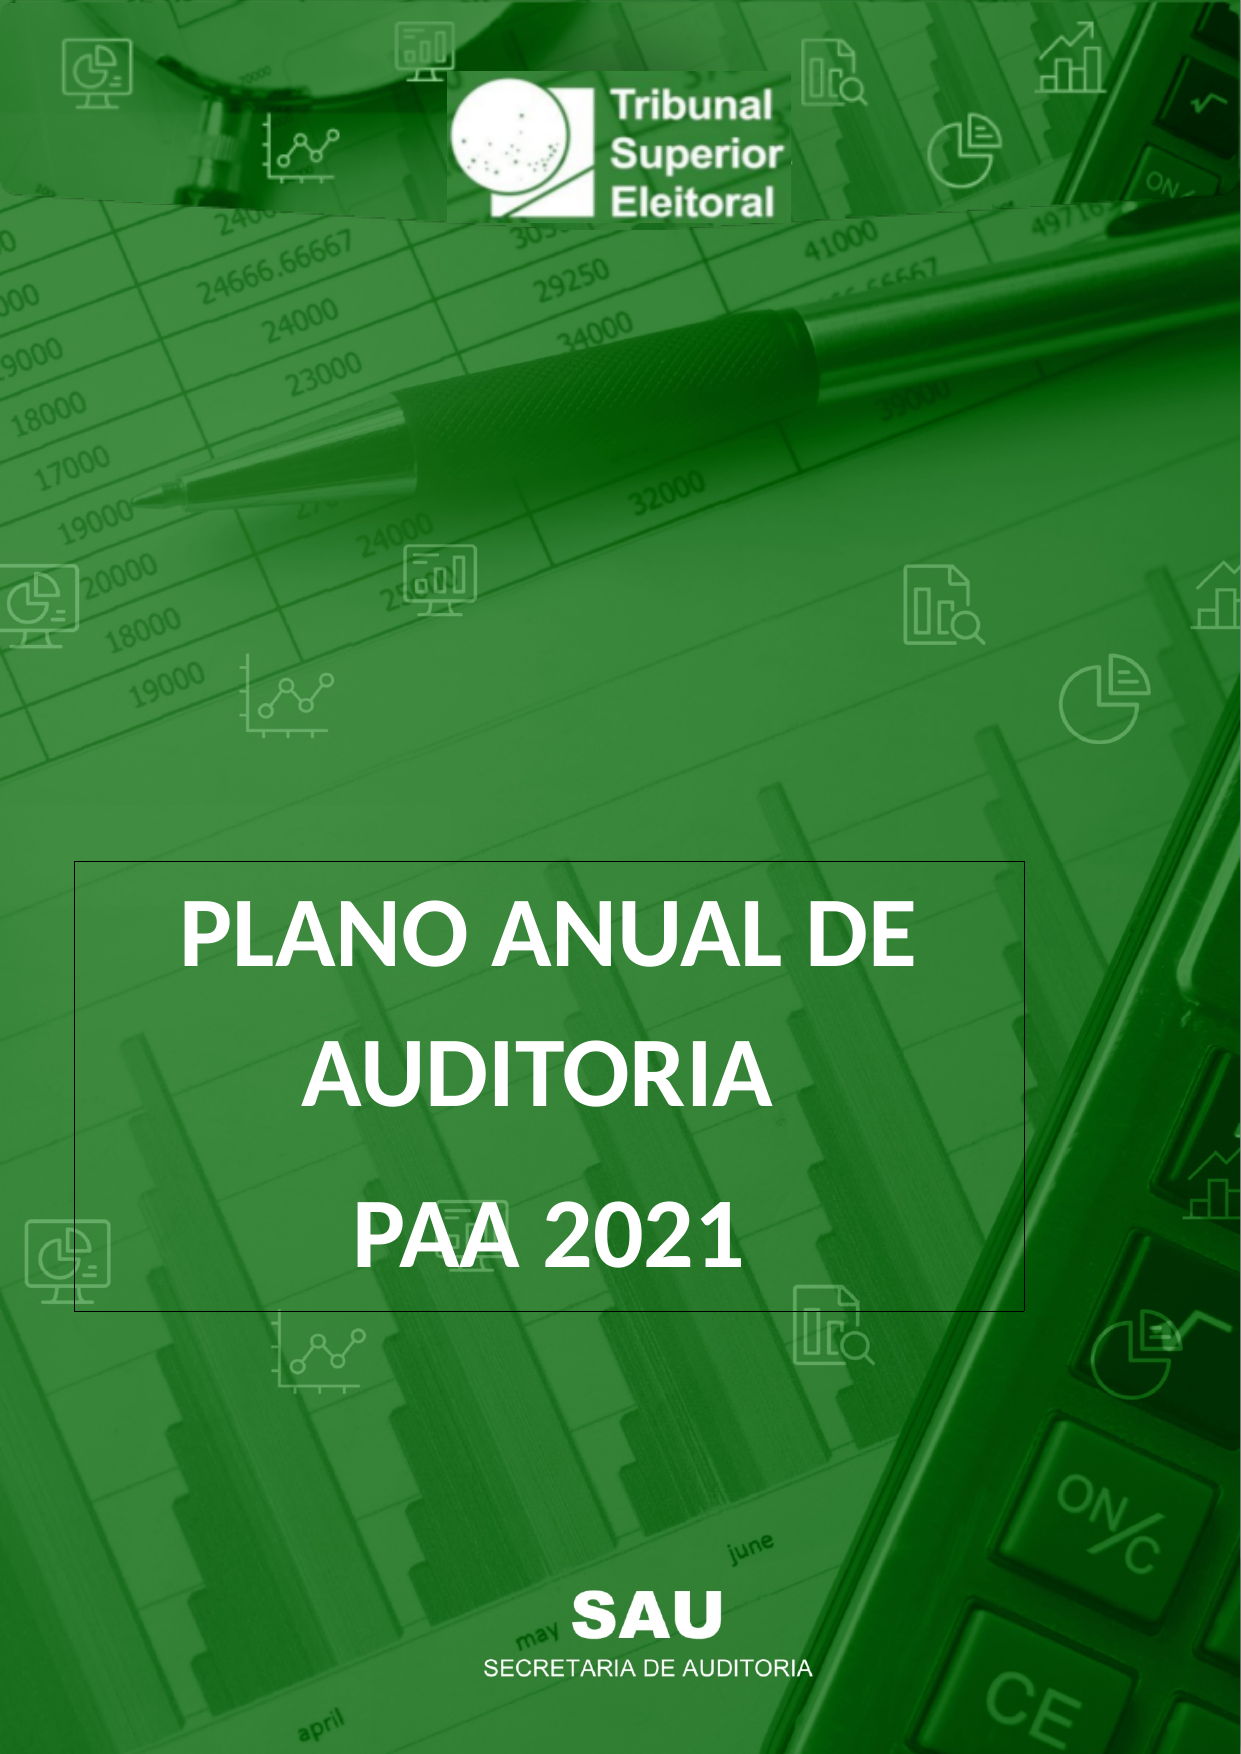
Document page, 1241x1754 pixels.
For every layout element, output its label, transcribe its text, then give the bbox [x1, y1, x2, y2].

text PAA 2021 [89, 1171, 1009, 1293]
text PLANO ANUAL DE AUDITORIA [89, 869, 1009, 1131]
picture [0, 0, 1241, 1754]
